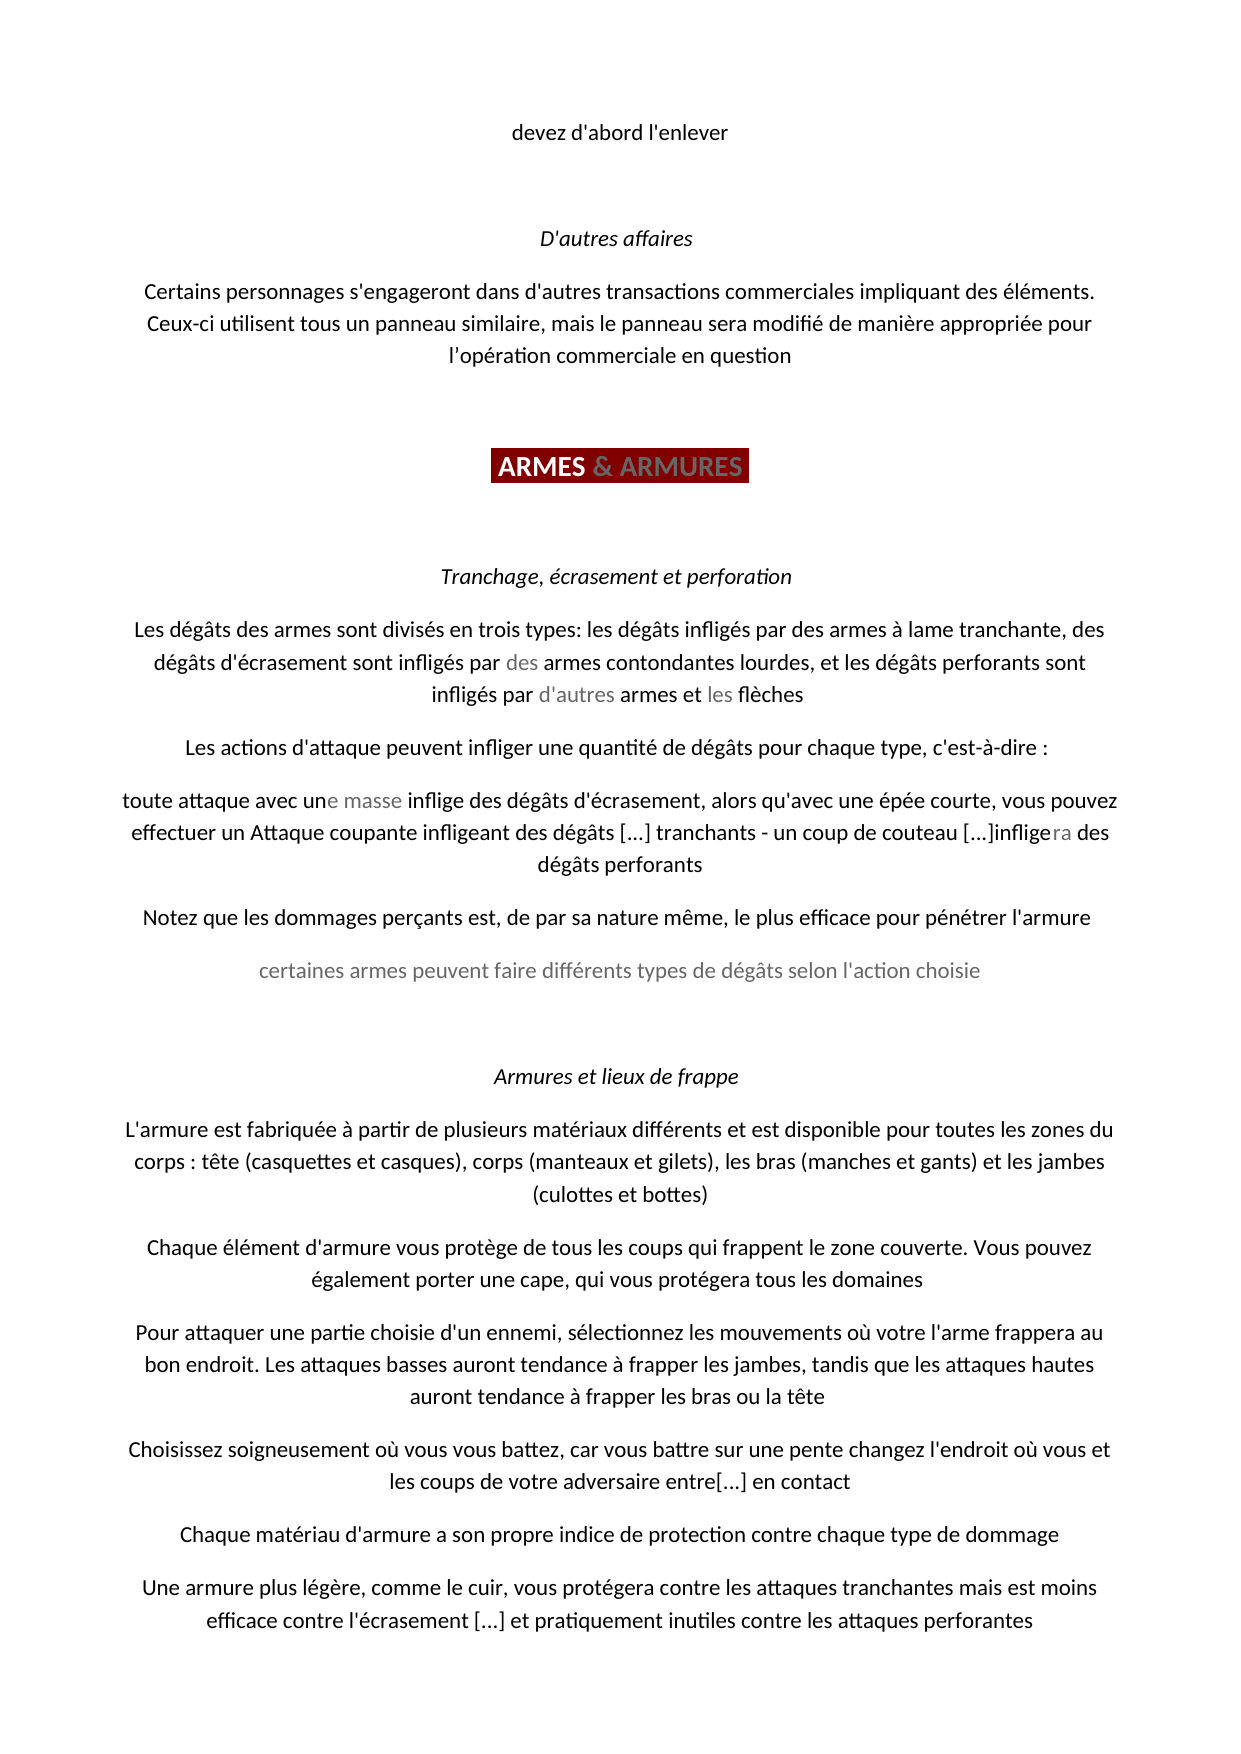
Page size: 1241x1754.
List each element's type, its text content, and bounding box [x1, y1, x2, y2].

text Chaque élément d'armure vous protège de tous les coups qui frappent le zone couverte. Vous pouvez également porter une cape, qui vous protégera tous les domaines [118, 1233, 1122, 1293]
text certaines armes peuvent faire différents types de dégâts selon l'action choisie [118, 956, 1122, 984]
text L'armure est fabriquée à partir de plusieurs matériaux différents et est disponible pour toutes les zones du corps : tête (casquettes et casques), corps (manteaux et gilets), les bras (manches et gants) et les jambes (culottes et bottes) [118, 1115, 1122, 1208]
text Certains personnages s'engageront dans d'autres transactions commerciales impliquant des éléments. Ceux-ci utilisent tous un panneau similaire, mais le panneau sera modifié de manière appropriée pour l’opération commerciale en question [118, 277, 1122, 369]
text Choisissez soigneusement où vous vous battez, car vous battre sur une pente changez l'endroit où vous et les coups de votre adversaire entre[...] en contact [118, 1435, 1122, 1496]
text Pour attaquer une partie choisie d'un ennemi, sélectionnez les mouvements où votre l'arme frappera au bon endroit. Les attaques basses auront tendance à frapper les jambes, tandis que les attaques hautes auront tendance à frapper les bras ou la tête [118, 1318, 1122, 1410]
text ARMES & ARMURES [118, 448, 1122, 483]
text toute attaque avec une masse inflige des dégâts d'écrasement, alors qu'avec une épée courte, vous pouvez effectuer un Attaque coupante infligeant des dégâts [...] tranchants - un coup de couteau [...]infligera des dégâts perforants [118, 786, 1122, 878]
text devez d'abord l'enlever [118, 118, 1122, 146]
text Les dégâts des armes sont divisés en trois types: les dégâts infligés par des armes à lame tranchante, des dégâts d'écrasement sont infligés par des armes contondantes lourdes, et les dégâts perforants sont infligés par d'autres armes et les flèches [118, 615, 1122, 708]
text Notez que les dommages perçants est, de par sa nature même, le plus efficace pour pénétrer l'armure [118, 903, 1122, 931]
text Armures et lieux de frappe [118, 1062, 1122, 1090]
text D'autres affaires [118, 224, 1122, 252]
text Les actions d'attaque peuvent infliger une quantité de dégâts pour chaque type, c'est-à-dire : [118, 733, 1122, 761]
text Une armure plus légère, comme le cuir, vous protégera contre les attaques tranchantes mais est moins efficace contre l'écrasement [...] et pratiquement inutiles contre les attaques perforantes [118, 1573, 1122, 1634]
text Tranchage, écrasement et perforation [118, 562, 1122, 590]
text Chaque matériau d'armure a son propre indice de protection contre chaque type de dommage [118, 1521, 1122, 1548]
